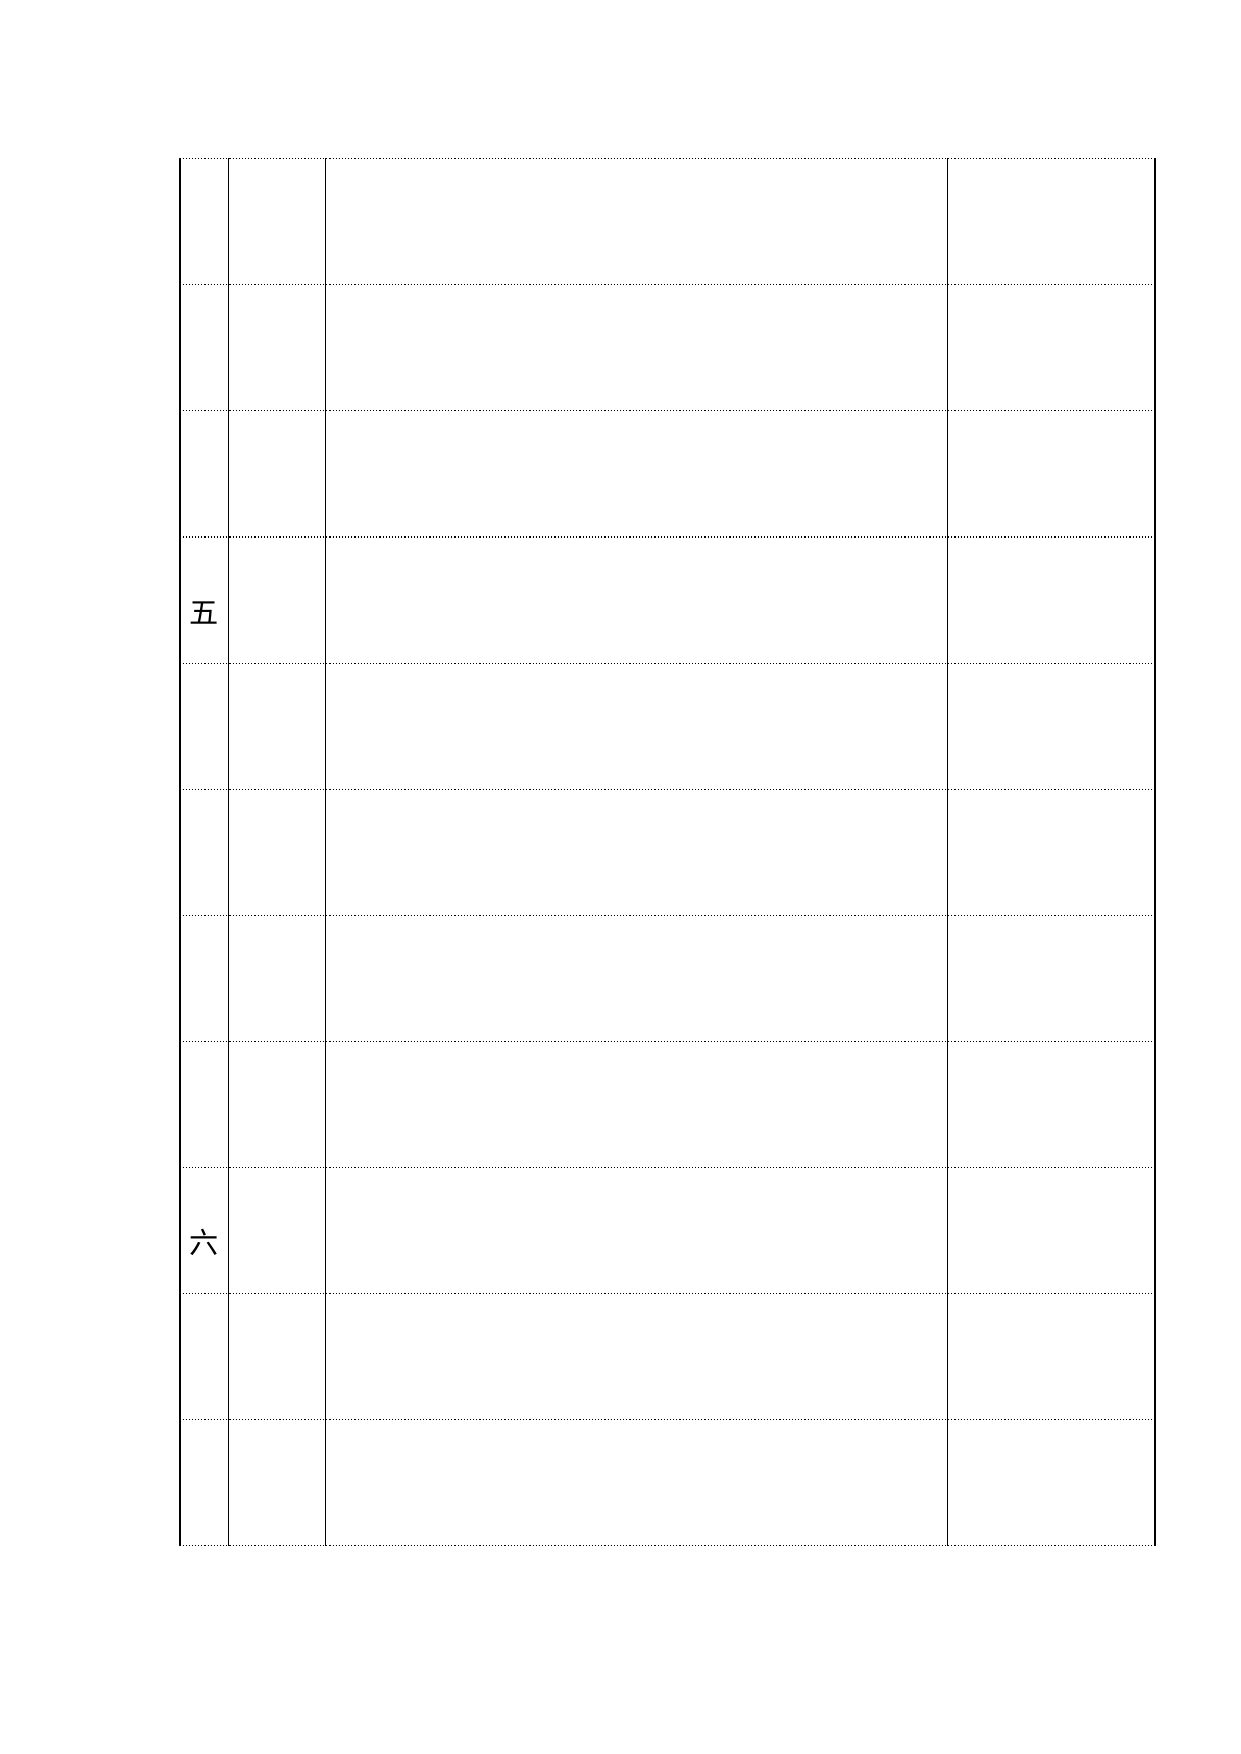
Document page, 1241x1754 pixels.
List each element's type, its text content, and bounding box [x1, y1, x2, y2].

table_cell [229, 663, 325, 788]
table_cell [181, 158, 228, 284]
table_cell [326, 1419, 947, 1545]
table_cell [948, 915, 1154, 1041]
table_cell [326, 1041, 947, 1167]
table_cell [326, 158, 947, 284]
table_cell [229, 158, 325, 284]
table_cell [326, 410, 947, 536]
table_cell [229, 536, 325, 662]
table_cell [326, 284, 947, 410]
table_cell [948, 1419, 1154, 1545]
table_cell [181, 1293, 228, 1419]
table_cell [948, 1167, 1154, 1293]
table_cell [181, 1419, 228, 1545]
table_cell 五 [181, 536, 228, 662]
table_cell [181, 663, 228, 788]
table_cell [181, 915, 228, 1041]
table_cell [948, 789, 1154, 914]
table_cell [326, 915, 947, 1041]
table_cell [948, 663, 1154, 788]
table_cell [181, 789, 228, 914]
table_cell [229, 1293, 325, 1419]
table_cell [326, 663, 947, 788]
table_cell [948, 1041, 1154, 1167]
table_cell [229, 1041, 325, 1167]
table_cell [326, 1293, 947, 1419]
table_cell [948, 158, 1154, 284]
table_cell [229, 915, 325, 1041]
table_cell [326, 1167, 947, 1293]
table_cell 六 [181, 1167, 228, 1293]
table_cell [326, 789, 947, 914]
table_cell [229, 789, 325, 914]
table_cell [948, 284, 1154, 410]
table_cell [181, 1041, 228, 1167]
table_cell [229, 410, 325, 536]
table_cell [326, 536, 947, 662]
table_cell [229, 1167, 325, 1293]
table_cell [181, 410, 228, 536]
table_cell [948, 1293, 1154, 1419]
table_cell [948, 536, 1154, 662]
table_cell [229, 1419, 325, 1545]
table_cell [181, 284, 228, 410]
table_cell [229, 284, 325, 410]
table_cell [948, 410, 1154, 536]
